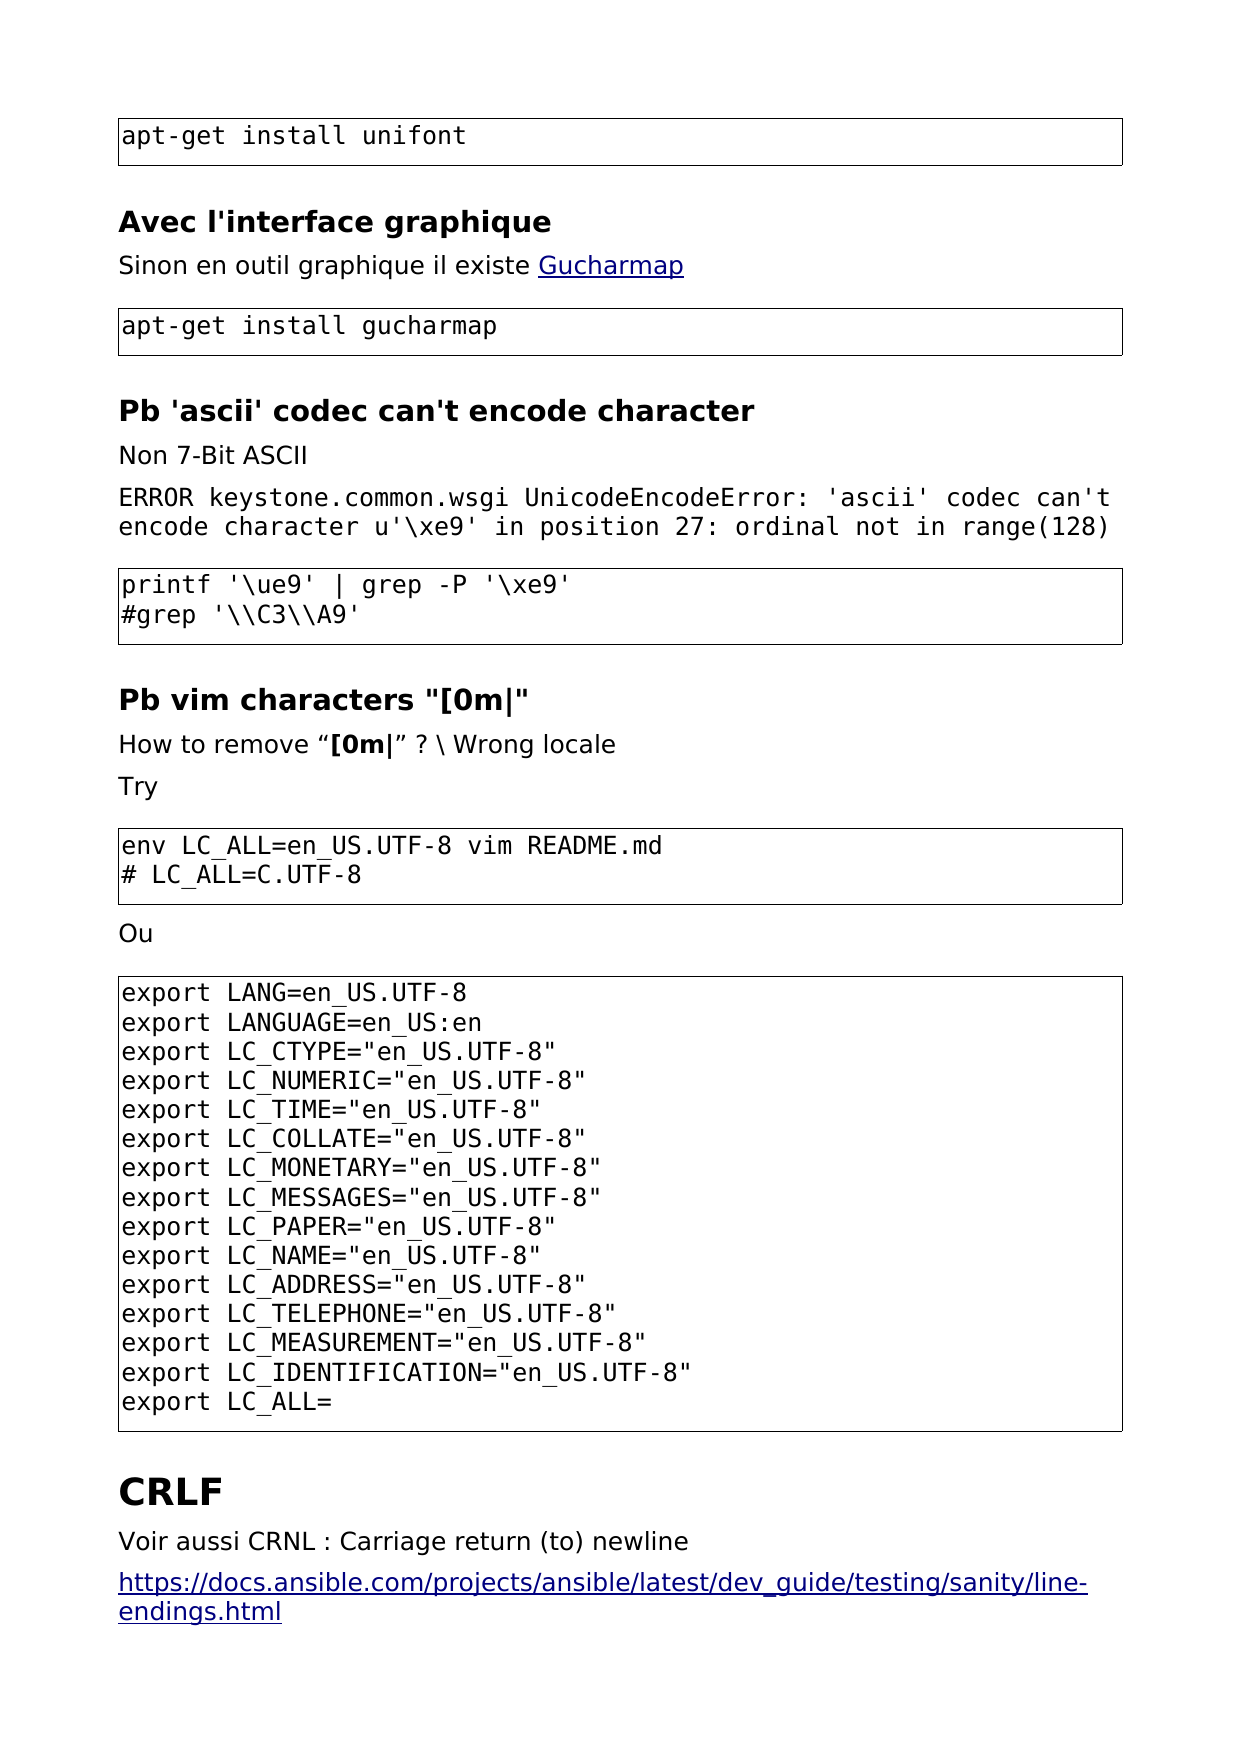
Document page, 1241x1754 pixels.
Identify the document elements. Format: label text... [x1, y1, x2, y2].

text https://docs.ansible.com/projects/ansible/latest/dev_guide/testing/sanity/line-endings.html [118, 1568, 1122, 1627]
text Non 7-Bit ASCII [118, 441, 1122, 470]
subtitle CRLF [118, 1471, 1122, 1514]
text Try [118, 772, 1122, 801]
text Sinon en outil graphique il existe Gucharmap [118, 251, 1122, 281]
text ERROR keystone.common.wsgi UnicodeEncodeError: 'ascii' codec can't encode character u'\xe9' in position 27: ordinal not in range(128) [118, 483, 1122, 541]
table_header apt-get install gucharmap [119, 309, 1122, 355]
subtitle Pb vim characters "[0m|" [118, 683, 1122, 717]
text Voir aussi CRNL : Carriage return (to) newline [118, 1527, 1122, 1556]
table_header env LC_ALL=en_US.UTF-8 vim README.md # LC_ALL=C.UTF-8 [119, 829, 1122, 904]
table_header printf '\ue9' | grep -P '\xe9' #grep '\\C3\\A9' [119, 569, 1122, 644]
table_header export LANG=en_US.UTF-8 export LANGUAGE=en_US:en export LC_CTYPE="en_US.UTF-8" export LC_NUMERIC="en_US.UTF-8" export LC_TIME="en_US.UTF-8" export LC_COLLATE="en_US.UTF-8" export LC_MONETARY="en_US.UTF-8" export LC_MESSAGES="en_US.UTF-8" export LC_PAPER="en_US.UTF-8" export LC_NAME="en_US.UTF-8" export LC_ADDRESS="en_US.UTF-8" export LC_TELEPHONE="en_US.UTF-8" export LC_MEASUREMENT="en_US.UTF-8" export LC_IDENTIFICATION="en_US.UTF-8" export LC_ALL= [119, 977, 1122, 1431]
subtitle Pb 'ascii' codec can't encode character [118, 394, 1122, 428]
subtitle Avec l'interface graphique [118, 205, 1122, 239]
table_header apt-get install unifont [119, 119, 1122, 165]
text Ou [118, 919, 1122, 948]
text How to remove “[0m|” ? \ Wrong locale [118, 730, 1122, 759]
